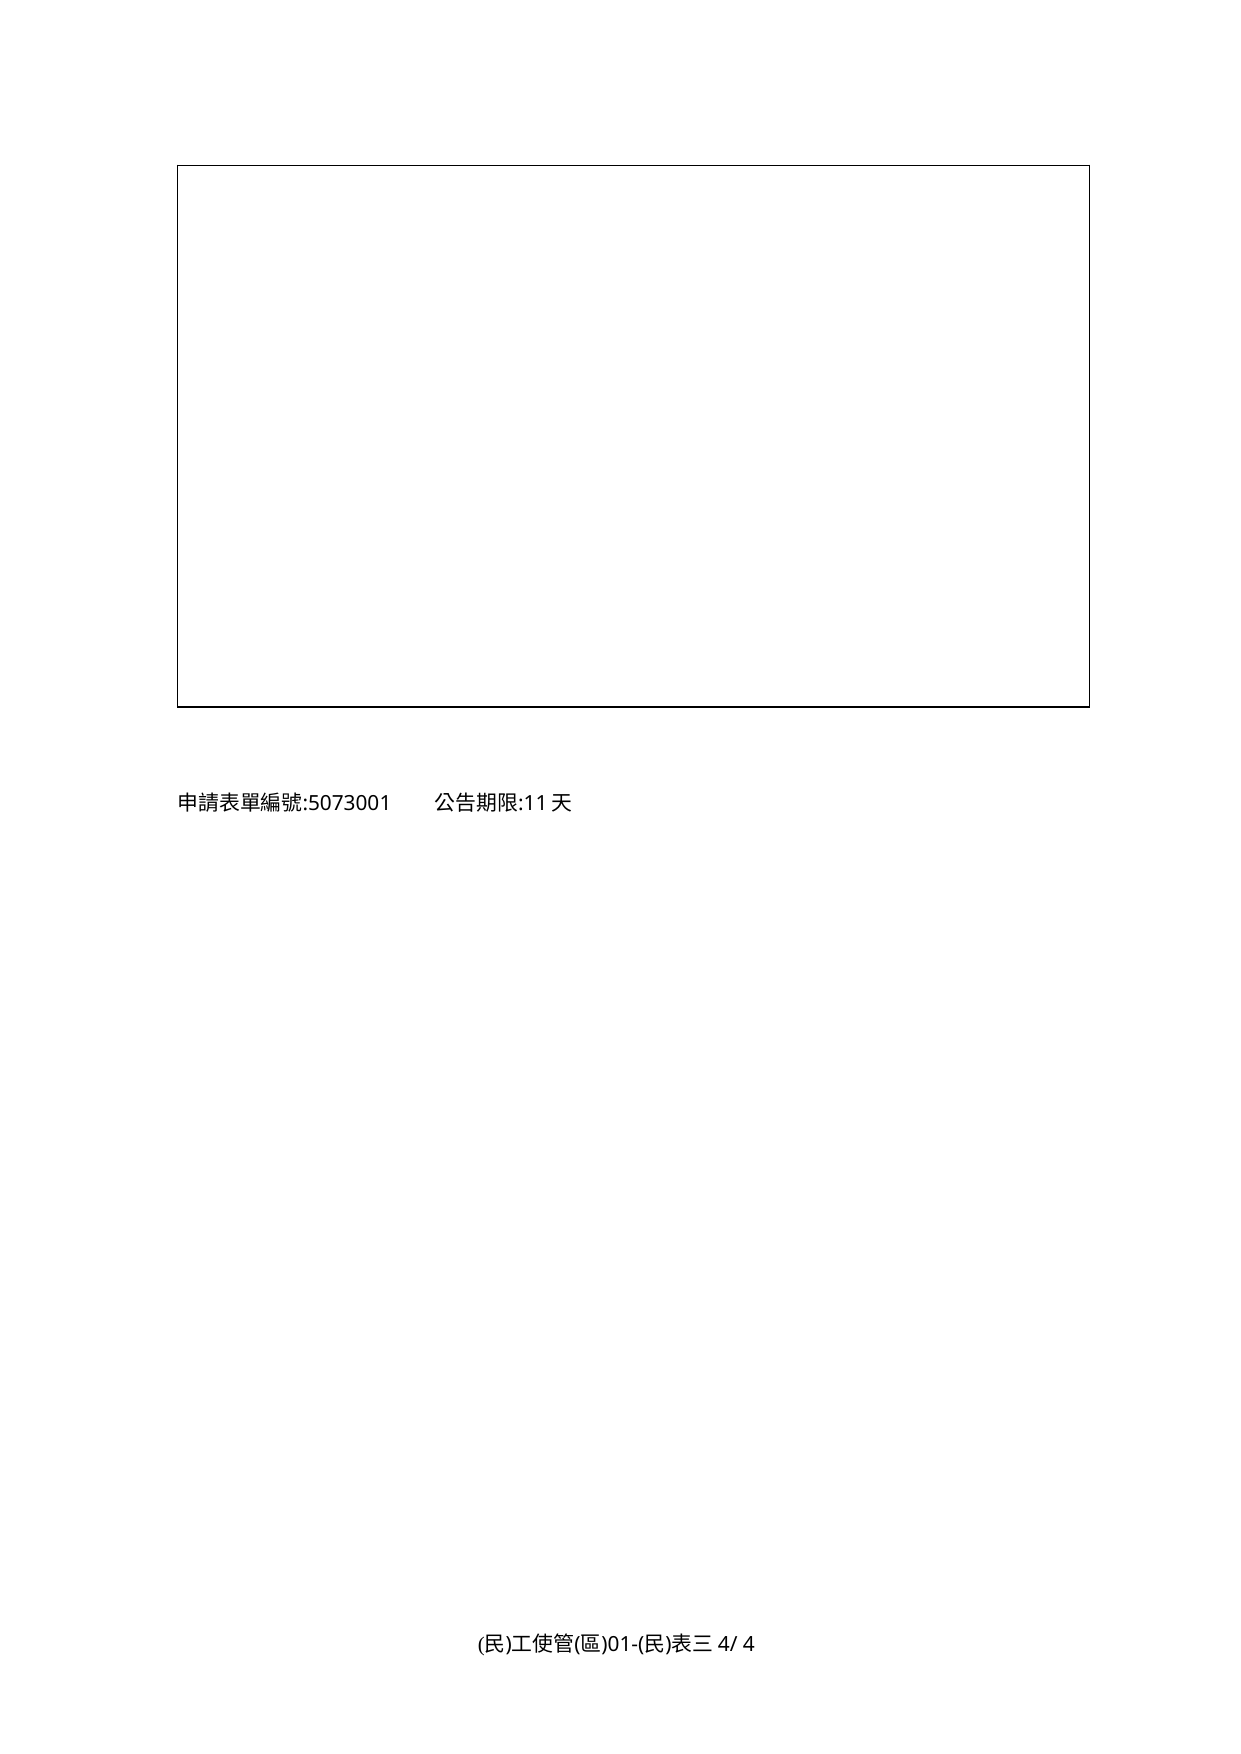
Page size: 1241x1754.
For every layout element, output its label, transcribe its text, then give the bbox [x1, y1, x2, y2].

table_cell [178, 166, 1089, 706]
text 申請表單編號:5073001 公告期限:11天 [177, 782, 1092, 820]
